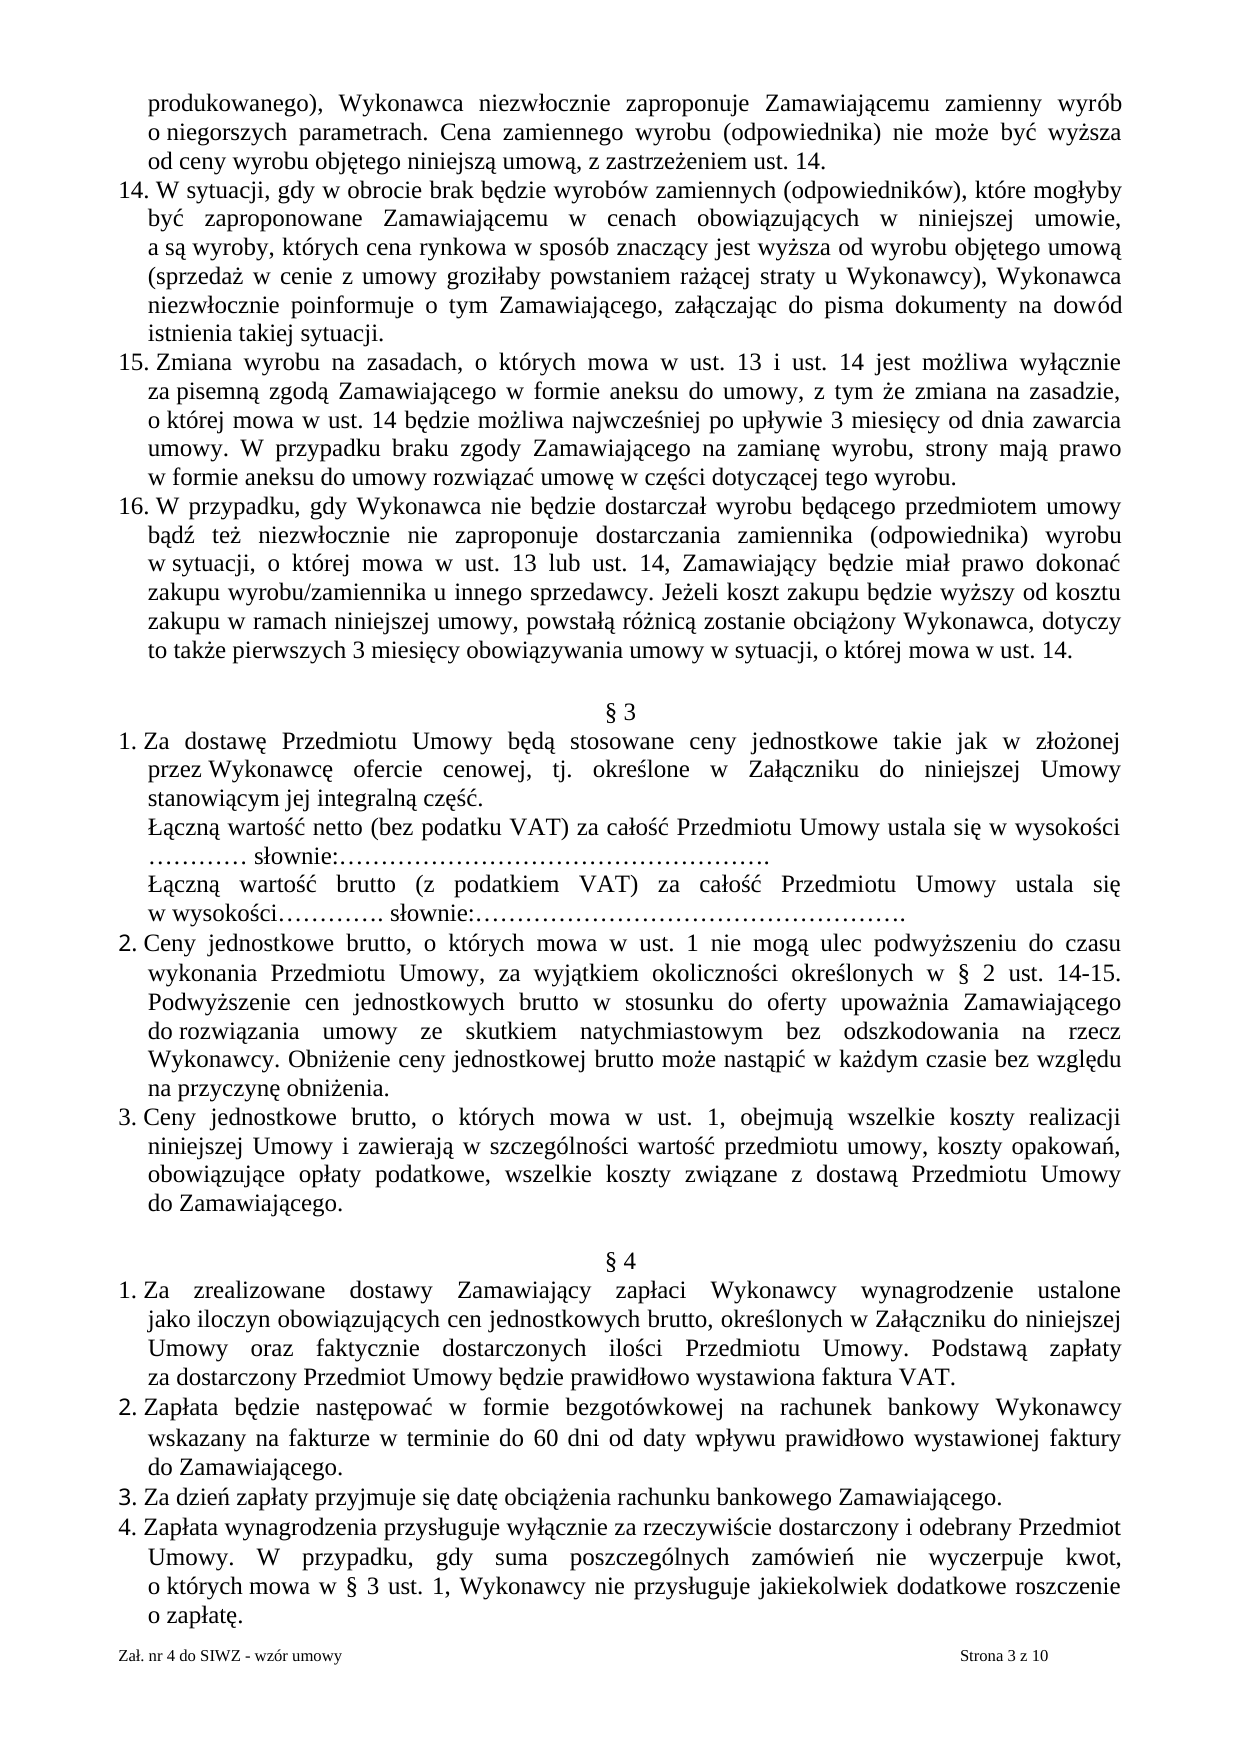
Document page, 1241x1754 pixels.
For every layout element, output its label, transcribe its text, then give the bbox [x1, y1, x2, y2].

list Za dostawę Przedmiotu Umowy będą stosowane ceny jednostkowe takie jak w złożonej przez Wykonawcę ofercie cenowej, tj. określone w Załączniku do niniejszej Umowy stanowiącym jej integralną część. [118, 726, 1122, 812]
list Zmiana wyrobu na zasadach, o których mowa w ust. 13 i ust. 14 jest możliwa wyłącznie za pisemną zgodą Zamawiającego w formie aneksu do umowy, z tym że zmiana na zasadzie, o której mowa w ust. 14 będzie możliwa najwcześniej po upływie 3 miesięcy od dnia zawarcia umowy. W przypadku braku zgody Zamawiającego na zamianę wyrobu, strony mają prawo w formie aneksu do umowy rozwiązać umowę w części dotyczącej tego wyrobu. [118, 347, 1122, 491]
list Ceny jednostkowe brutto, o których mowa w ust. 1, obejmują wszelkie koszty realizacji niniejszej Umowy i zawierają w szczególności wartość przedmiotu umowy, koszty opakowań, obowiązujące opłaty podatkowe, wszelkie koszty związane z dostawą Przedmiotu Umowy do Zamawiającego. [118, 1102, 1122, 1217]
text § 3 [118, 697, 1122, 726]
list W przypadku, gdy Wykonawca nie będzie dostarczał wyrobu będącego przedmiotem umowy bądź też niezwłocznie nie zaproponuje dostarczania zamiennika (odpowiednika) wyrobu w sytuacji, o której mowa w ust. 13 lub ust. 14, Zamawiający będzie miał prawo dokonać zakupu wyrobu/zamiennika u innego sprzedawcy. Jeżeli koszt zakupu będzie wyższy od kosztu zakupu w ramach niniejszej umowy, powstałą różnicą zostanie obciążony Wykonawca, dotyczy to także pierwszych 3 miesięcy obowiązywania umowy w sytuacji, o której mowa w ust. 14. [118, 491, 1122, 663]
list Zapłata wynagrodzenia przysługuje wyłącznie za rzeczywiście dostarczony i odebrany Przedmiot Umowy. W przypadku, gdy suma poszczególnych zamówień nie wyczerpuje kwot, o których mowa w § 3 ust. 1, Wykonawcy nie przysługuje jakiekolwiek dodatkowe roszczenie o zapłatę. [118, 1512, 1122, 1629]
list Zapłata będzie następować w formie bezgotówkowej na rachunek bankowy Wykonawcy wskazany na fakturze w terminie do 60 dni od daty wpływu prawidłowo wystawionej faktury do Zamawiającego. [118, 1391, 1122, 1481]
list produkowanego), Wykonawca niezwłocznie zaproponuje Zamawiającemu zamienny wyrób o niegorszych parametrach. Cena zamiennego wyrobu (odpowiednika) nie może być wyższa od ceny wyrobu objętego niniejszą umową, z zastrzeżeniem ust. 14. [118, 88, 1122, 175]
list Za zrealizowane dostawy Zamawiający zapłaci Wykonawcy wynagrodzenie ustalone jako iloczyn obowiązujących cen jednostkowych brutto, określonych w Załączniku do niniejszej Umowy oraz faktycznie dostarczonych ilości Przedmiotu Umowy. Podstawą zapłaty za dostarczony Przedmiot Umowy będzie prawidłowo wystawiona faktura VAT. [118, 1274, 1122, 1391]
list Łączną wartość netto (bez podatku VAT) za całość Przedmiotu Umowy ustala się w wysokości ………… słownie:……………………………………………. [118, 812, 1122, 869]
list Łączną wartość brutto (z podatkiem VAT) za całość Przedmiotu Umowy ustala się w wysokości…………. słownie:……………………………………………. [118, 869, 1122, 927]
list W sytuacji, gdy w obrocie brak będzie wyrobów zamiennych (odpowiedników), które mogłyby być zaproponowane Zamawiającemu w cenach obowiązujących w niniejszej umowie, a są wyroby, których cena rynkowa w sposób znaczący jest wyższa od wyrobu objętego umową (sprzedaż w cenie z umowy groziłaby powstaniem rażącej straty u Wykonawcy), Wykonawca niezwłocznie poinformuje o tym Zamawiającego, załączając do pisma dokumenty na dowód istnienia takiej sytuacji. [118, 175, 1122, 347]
list Za dzień zapłaty przyjmuje się datę obciążenia rachunku bankowego Zamawiającego. [118, 1481, 1122, 1512]
list Ceny jednostkowe brutto, o których mowa w ust. 1 nie mogą ulec podwyższeniu do czasu wykonania Przedmiotu Umowy, za wyjątkiem okoliczności określonych w § 2 ust. 14-15. Podwyższenie cen jednostkowych brutto w stosunku do oferty upoważnia Zamawiającego do rozwiązania umowy ze skutkiem natychmiastowym bez odszkodowania na rzecz Wykonawcy. Obniżenie ceny jednostkowej brutto może nastąpić w każdym czasie bez względu na przyczynę obniżenia. [118, 927, 1122, 1102]
text § 4 [118, 1246, 1122, 1274]
